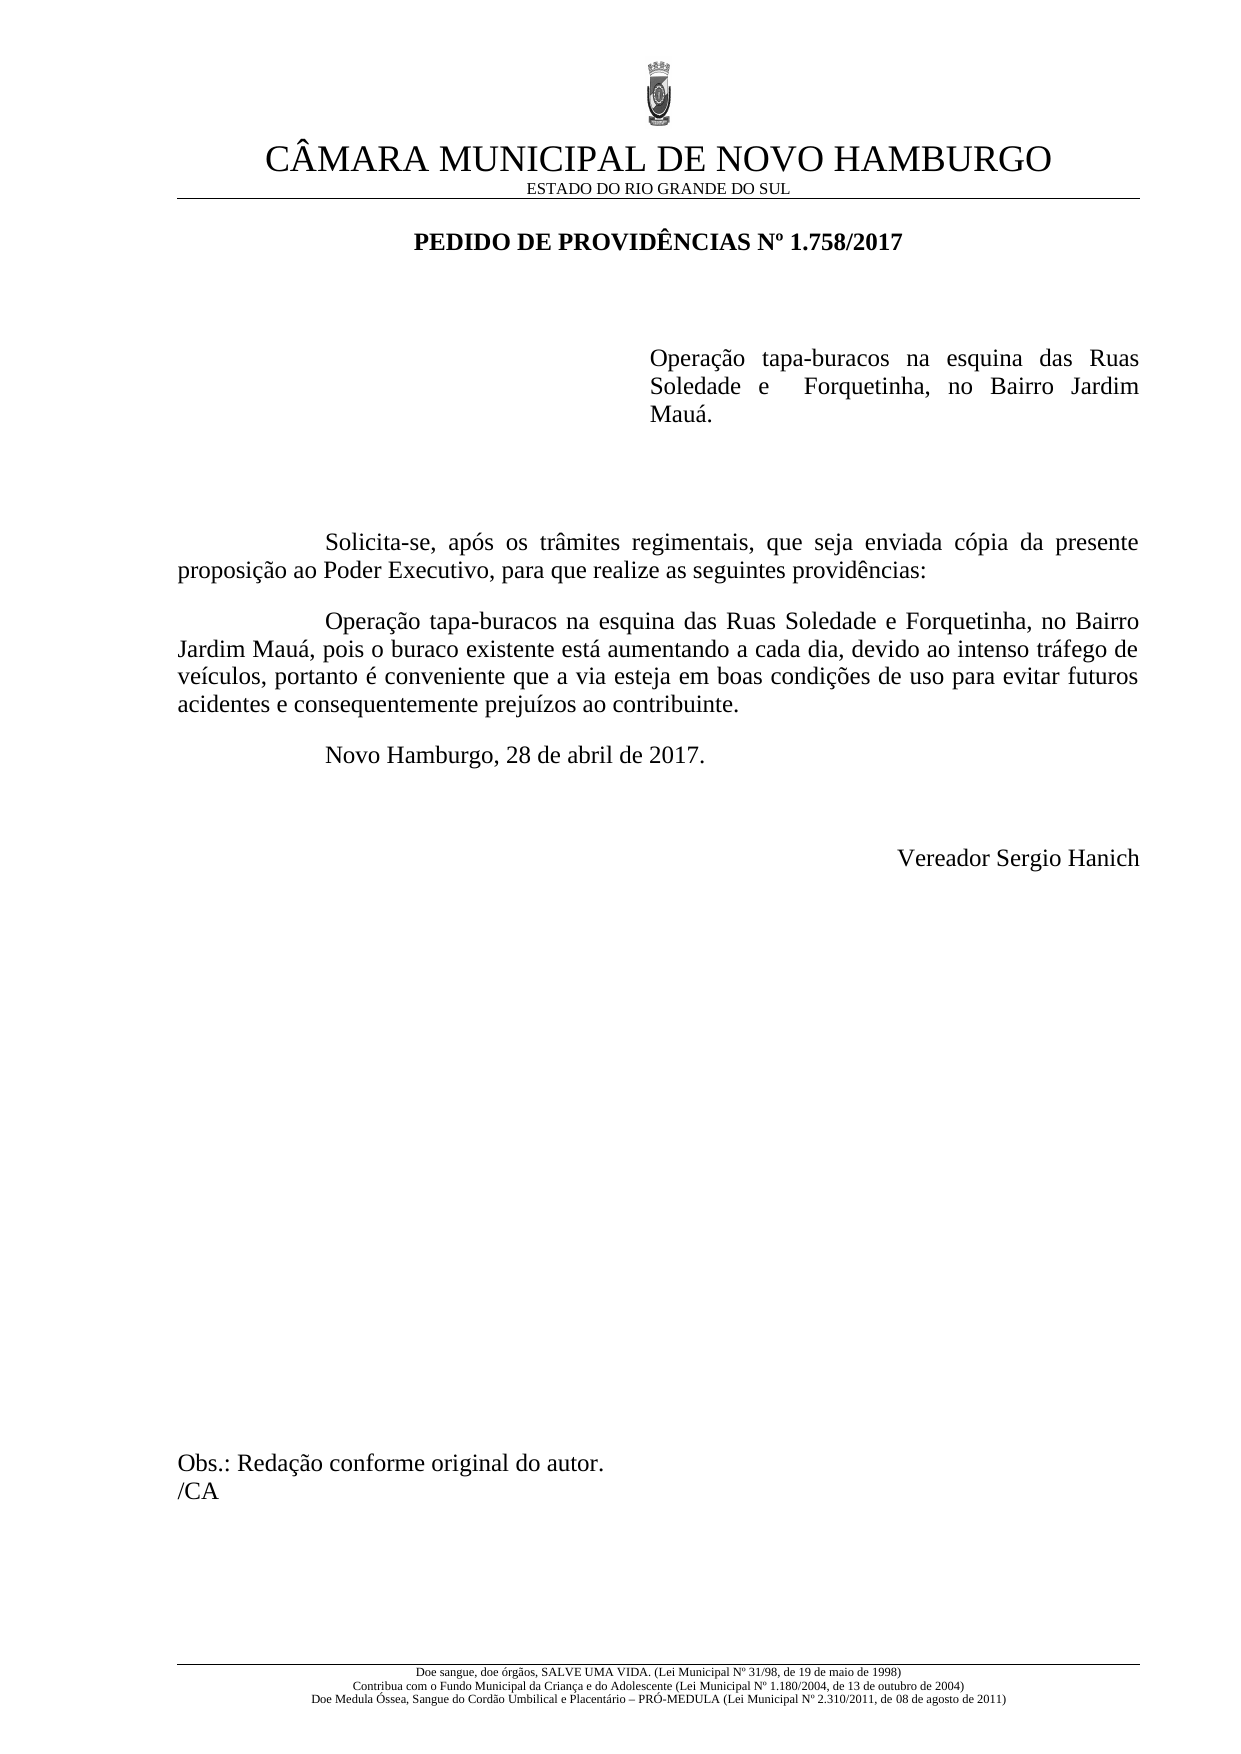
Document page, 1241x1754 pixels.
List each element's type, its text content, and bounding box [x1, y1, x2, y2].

text Obs.: Redação conforme original do autor. [177, 1449, 1140, 1477]
text /CA [177, 1477, 1140, 1505]
text Operação tapa-buracos na esquina das Ruas Soledade e Forquetinha, no Bairro Jardim Mauá, pois o buraco existente está aumentando a cada dia, devido ao intenso tráfego de veículos, portanto é conveniente que a via esteja em boas condições de uso para evitar futuros acidentes e consequentemente prejuízos ao contribuinte. [177, 607, 1140, 718]
text PEDIDO DE PROVIDÊNCIAS Nº 1.758/2017 [177, 228, 1140, 256]
text Solicita-se, após os trâmites regimentais, que seja enviada cópia da presente proposição ao Poder Executivo, para que realize as seguintes providências: [177, 528, 1140, 583]
text Vereador Sergio Hanich [177, 844, 1140, 872]
text Operação tapa-buracos na esquina das Ruas Soledade e Forquetinha, no Bairro Jardim Mauá. [649, 344, 1140, 428]
text Novo Hamburgo, 28 de abril de 2017. [177, 741, 1140, 769]
